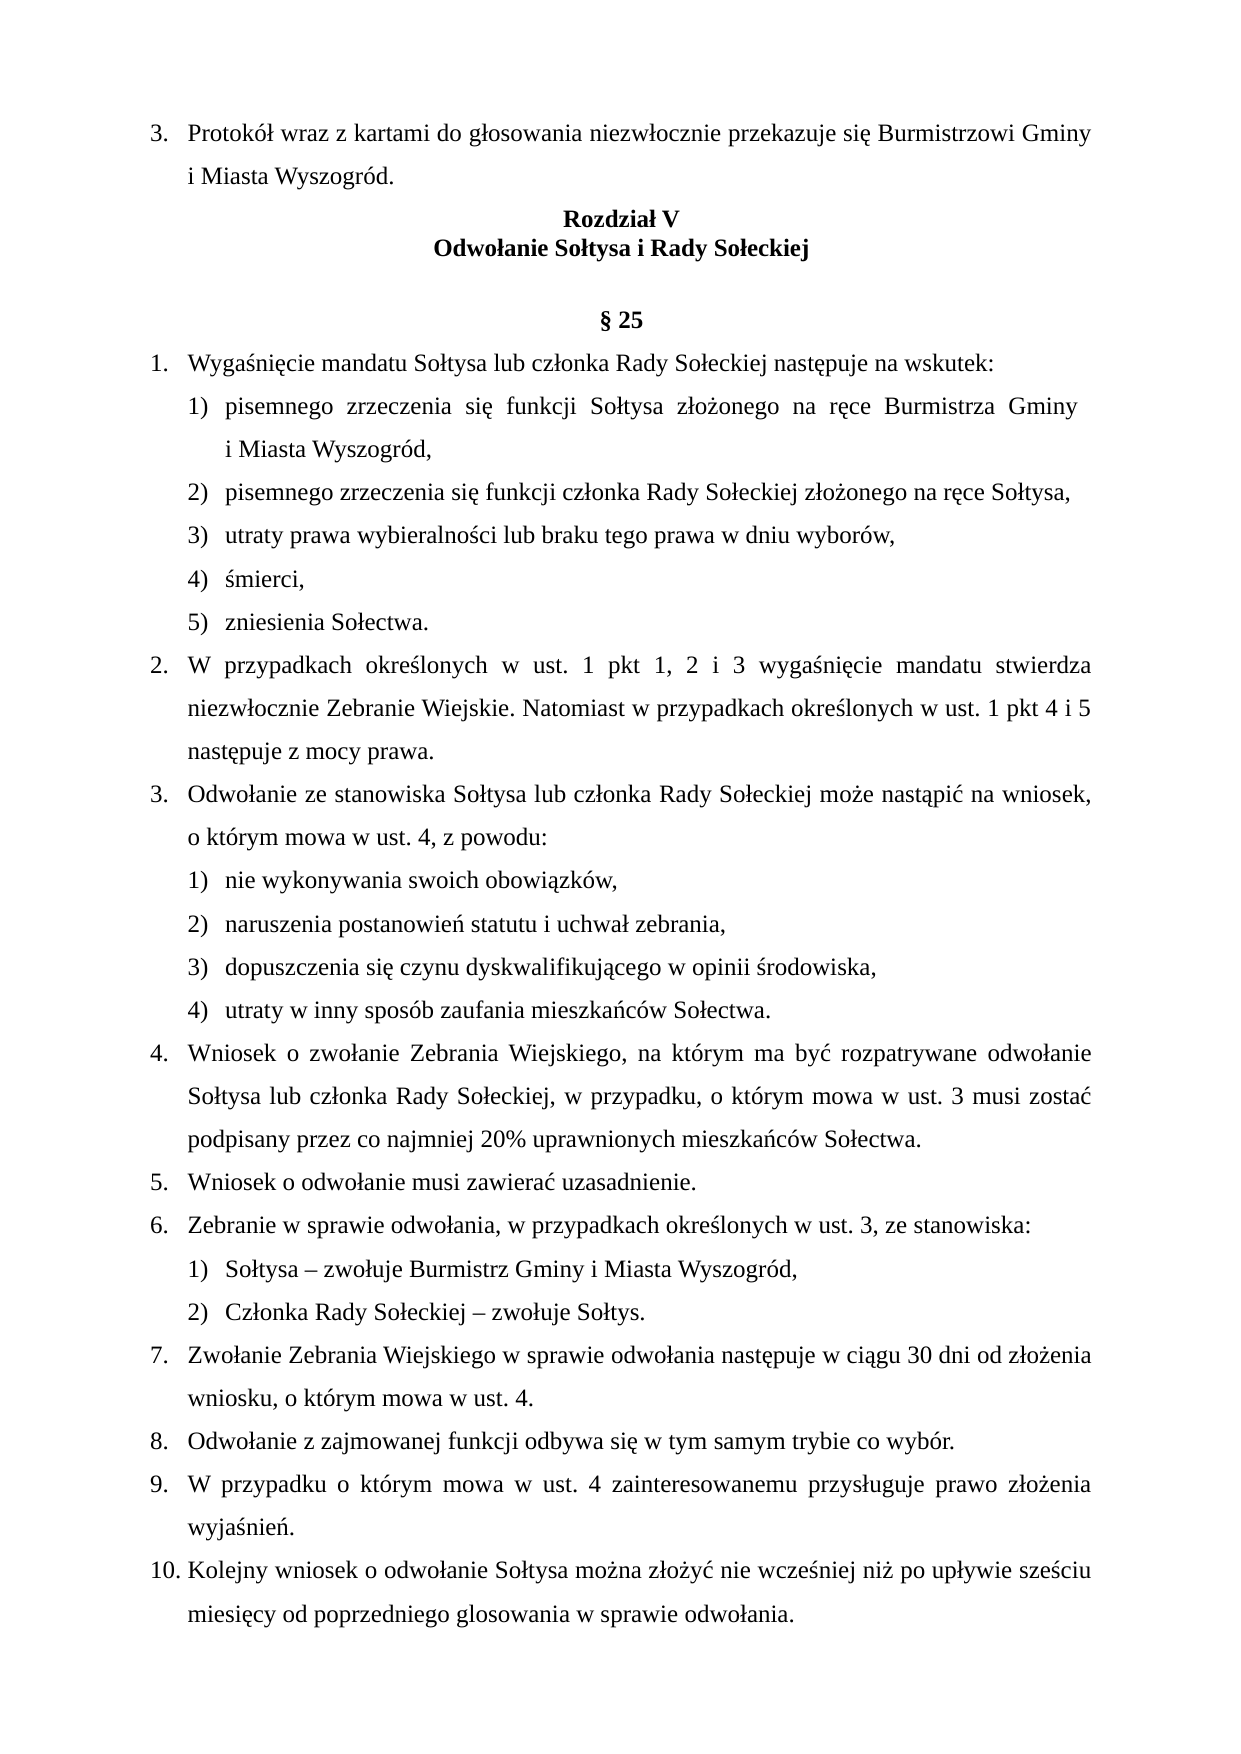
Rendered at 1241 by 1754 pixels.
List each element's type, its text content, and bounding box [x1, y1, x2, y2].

list Zebranie w sprawie odwołania, w przypadkach określonych w ust. 3, ze stanowiska: [150, 1211, 1092, 1239]
list zniesienia Sołectwa. [187, 607, 1092, 636]
list utraty prawa wybieralności lub braku tego prawa w dniu wyborów, [187, 521, 1092, 549]
list W przypadkach określonych w ust. 1 pkt 1, 2 i 3 wygaśnięcie mandatu stwierdza niezwłocznie Zebranie Wiejskie. Natomiast w przypadkach określonych w ust. 1 pkt 4 i 5 następuje z mocy prawa. [150, 650, 1092, 765]
list Wygaśnięcie mandatu Sołtysa lub członka Rady Sołeckiej następuje na wskutek: [150, 348, 1092, 377]
list Protokół wraz z kartami do głosowania niezwłocznie przekazuje się Burmistrzowi Gminy i Miasta Wyszogród. [150, 118, 1092, 190]
list Wniosek o zwołanie Zebrania Wiejskiego, na którym ma być rozpatrywane odwołanie Sołtysa lub członka Rady Sołeckiej, w przypadku, o którym mowa w ust. 3 musi zostać podpisany przez co najmniej 20% uprawnionych mieszkańców Sołectwa. [150, 1038, 1092, 1153]
text § 25 [150, 305, 1092, 334]
list Odwołanie ze stanowiska Sołtysa lub członka Rady Sołeckiej może nastąpić na wniosek, o którym mowa w ust. 4, z powodu: [150, 779, 1092, 851]
list pisemnego zrzeczenia się funkcji Sołtysa złożonego na ręce Burmistrza Gminy i Miasta Wyszogród, [187, 391, 1092, 463]
list Zwołanie Zebrania Wiejskiego w sprawie odwołania następuje w ciągu 30 dni od złożenia wniosku, o którym mowa w ust. 4. [150, 1340, 1092, 1412]
list Kolejny wniosek o odwołanie Sołtysa można złożyć nie wcześniej niż po upływie sześciu miesięcy od poprzedniego glosowania w sprawie odwołania. [150, 1556, 1092, 1627]
list śmierci, [187, 564, 1092, 592]
text Odwołanie Sołtysa i Rady Sołeckiej [150, 233, 1092, 262]
list nie wykonywania swoich obowiązków, [187, 866, 1092, 894]
list Członka Rady Sołeckiej – zwołuje Sołtys. [187, 1297, 1092, 1326]
list utraty w inny sposób zaufania mieszkańców Sołectwa. [187, 995, 1092, 1024]
list W przypadku o którym mowa w ust. 4 zainteresowanemu przysługuje prawo złożenia wyjaśnień. [150, 1469, 1092, 1541]
list naruszenia postanowień statutu i uchwał zebrania, [187, 909, 1092, 937]
list Sołtysa – zwołuje Burmistrz Gminy i Miasta Wyszogród, [187, 1254, 1092, 1282]
text Rozdział V [150, 204, 1092, 233]
list pisemnego zrzeczenia się funkcji członka Rady Sołeckiej złożonego na ręce Sołtysa, [187, 477, 1092, 506]
list dopuszczenia się czynu dyskwalifikującego w opinii środowiska, [187, 952, 1092, 981]
list Wniosek o odwołanie musi zawierać uzasadnienie. [150, 1167, 1092, 1196]
list Odwołanie z zajmowanej funkcji odbywa się w tym samym trybie co wybór. [150, 1426, 1092, 1455]
